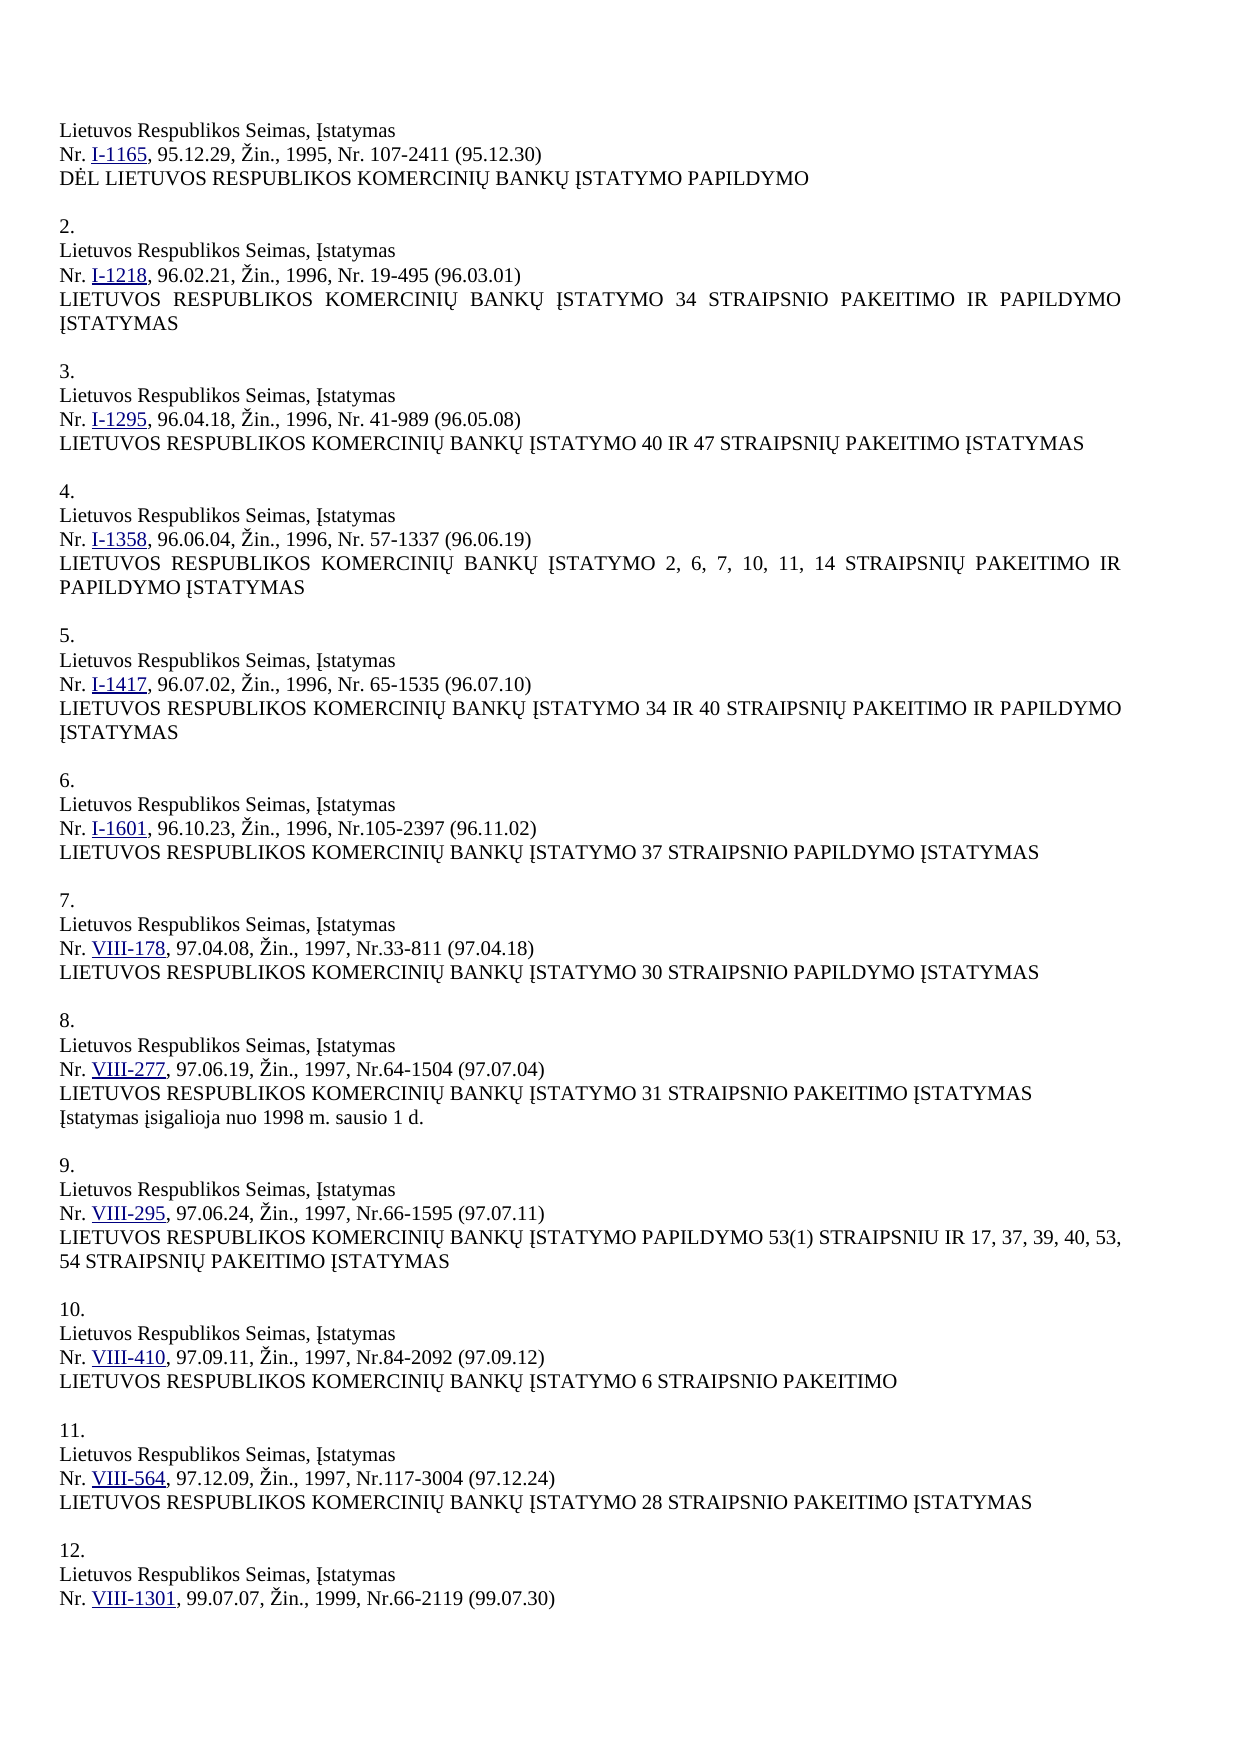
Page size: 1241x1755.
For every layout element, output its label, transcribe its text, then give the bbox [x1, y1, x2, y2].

text Nr. I-1295, 96.04.18, Žin., 1996, Nr. 41-989 (96.05.08) [59, 407, 1122, 431]
text LIETUVOS RESPUBLIKOS KOMERCINIŲ BANKŲ ĮSTATYMO 34 IR 40 STRAIPSNIŲ PAKEITIMO IR PAPILDYMO ĮSTATYMAS [59, 696, 1122, 744]
text Lietuvos Respublikos Seimas, Įstatymas [59, 1442, 1122, 1466]
text 8. [59, 1008, 1122, 1032]
text LIETUVOS RESPUBLIKOS KOMERCINIŲ BANKŲ ĮSTATYMO 37 STRAIPSNIO PAPILDYMO ĮSTATYMAS [59, 840, 1122, 864]
text Lietuvos Respublikos Seimas, Įstatymas [59, 1032, 1122, 1057]
text Nr. I-1165, 95.12.29, Žin., 1995, Nr. 107-2411 (95.12.30) [59, 142, 1122, 166]
text 4. [59, 479, 1122, 503]
text 7. [59, 888, 1122, 912]
text LIETUVOS RESPUBLIKOS KOMERCINIŲ BANKŲ ĮSTATYMO PAPILDYMO 53(1) STRAIPSNIU IR 17, 37, 39, 40, 53, 54 STRAIPSNIŲ PAKEITIMO ĮSTATYMAS [59, 1225, 1122, 1273]
text Lietuvos Respublikos Seimas, Įstatymas [59, 503, 1122, 527]
text 3. [59, 359, 1122, 383]
text Nr. VIII-277, 97.06.19, Žin., 1997, Nr.64-1504 (97.07.04) [59, 1057, 1122, 1081]
text Lietuvos Respublikos Seimas, Įstatymas [59, 118, 1122, 142]
text Nr. VIII-1301, 99.07.07, Žin., 1999, Nr.66-2119 (99.07.30) [59, 1586, 1122, 1610]
text 5. [59, 623, 1122, 647]
text 9. [59, 1153, 1122, 1177]
text Lietuvos Respublikos Seimas, Įstatymas [59, 1562, 1122, 1586]
text Lietuvos Respublikos Seimas, Įstatymas [59, 792, 1122, 816]
text Lietuvos Respublikos Seimas, Įstatymas [59, 383, 1122, 407]
text Nr. I-1601, 96.10.23, Žin., 1996, Nr.105-2397 (96.11.02) [59, 816, 1122, 840]
text LIETUVOS RESPUBLIKOS KOMERCINIŲ BANKŲ ĮSTATYMO 34 STRAIPSNIO PAKEITIMO IR PAPILDYMO ĮSTATYMAS [59, 287, 1122, 335]
text LIETUVOS RESPUBLIKOS KOMERCINIŲ BANKŲ ĮSTATYMO 2, 6, 7, 10, 11, 14 STRAIPSNIŲ PAKEITIMO IR PAPILDYMO ĮSTATYMAS [59, 551, 1122, 599]
text Nr. I-1417, 96.07.02, Žin., 1996, Nr. 65-1535 (96.07.10) [59, 672, 1122, 696]
text Nr. VIII-295, 97.06.24, Žin., 1997, Nr.66-1595 (97.07.11) [59, 1201, 1122, 1225]
text Nr. I-1358, 96.06.04, Žin., 1996, Nr. 57-1337 (96.06.19) [59, 527, 1122, 551]
text 10. [59, 1297, 1122, 1321]
text Lietuvos Respublikos Seimas, Įstatymas [59, 1321, 1122, 1345]
text Lietuvos Respublikos Seimas, Įstatymas [59, 647, 1122, 672]
text LIETUVOS RESPUBLIKOS KOMERCINIŲ BANKŲ ĮSTATYMO 6 STRAIPSNIO PAKEITIMO [59, 1369, 1122, 1393]
text Nr. VIII-178, 97.04.08, Žin., 1997, Nr.33-811 (97.04.18) [59, 936, 1122, 960]
text LIETUVOS RESPUBLIKOS KOMERCINIŲ BANKŲ ĮSTATYMO 31 STRAIPSNIO PAKEITIMO ĮSTATYMAS [59, 1081, 1122, 1105]
text LIETUVOS RESPUBLIKOS KOMERCINIŲ BANKŲ ĮSTATYMO 40 IR 47 STRAIPSNIŲ PAKEITIMO ĮSTATYMAS [59, 431, 1122, 455]
text Nr. VIII-410, 97.09.11, Žin., 1997, Nr.84-2092 (97.09.12) [59, 1345, 1122, 1369]
text DĖL LIETUVOS RESPUBLIKOS KOMERCINIŲ BANKŲ ĮSTATYMO PAPILDYMO [59, 166, 1122, 190]
text LIETUVOS RESPUBLIKOS KOMERCINIŲ BANKŲ ĮSTATYMO 28 STRAIPSNIO PAKEITIMO ĮSTATYMAS [59, 1490, 1122, 1514]
text Lietuvos Respublikos Seimas, Įstatymas [59, 1177, 1122, 1201]
text Įstatymas įsigalioja nuo 1998 m. sausio 1 d. [59, 1105, 1122, 1129]
text Nr. VIII-564, 97.12.09, Žin., 1997, Nr.117-3004 (97.12.24) [59, 1466, 1122, 1490]
text 11. [59, 1417, 1122, 1442]
text Lietuvos Respublikos Seimas, Įstatymas [59, 238, 1122, 262]
text 2. [59, 214, 1122, 238]
text 6. [59, 768, 1122, 792]
text 12. [59, 1538, 1122, 1562]
text Nr. I-1218, 96.02.21, Žin., 1996, Nr. 19-495 (96.03.01) [59, 262, 1122, 287]
text LIETUVOS RESPUBLIKOS KOMERCINIŲ BANKŲ ĮSTATYMO 30 STRAIPSNIO PAPILDYMO ĮSTATYMAS [59, 960, 1122, 984]
text Lietuvos Respublikos Seimas, Įstatymas [59, 912, 1122, 936]
